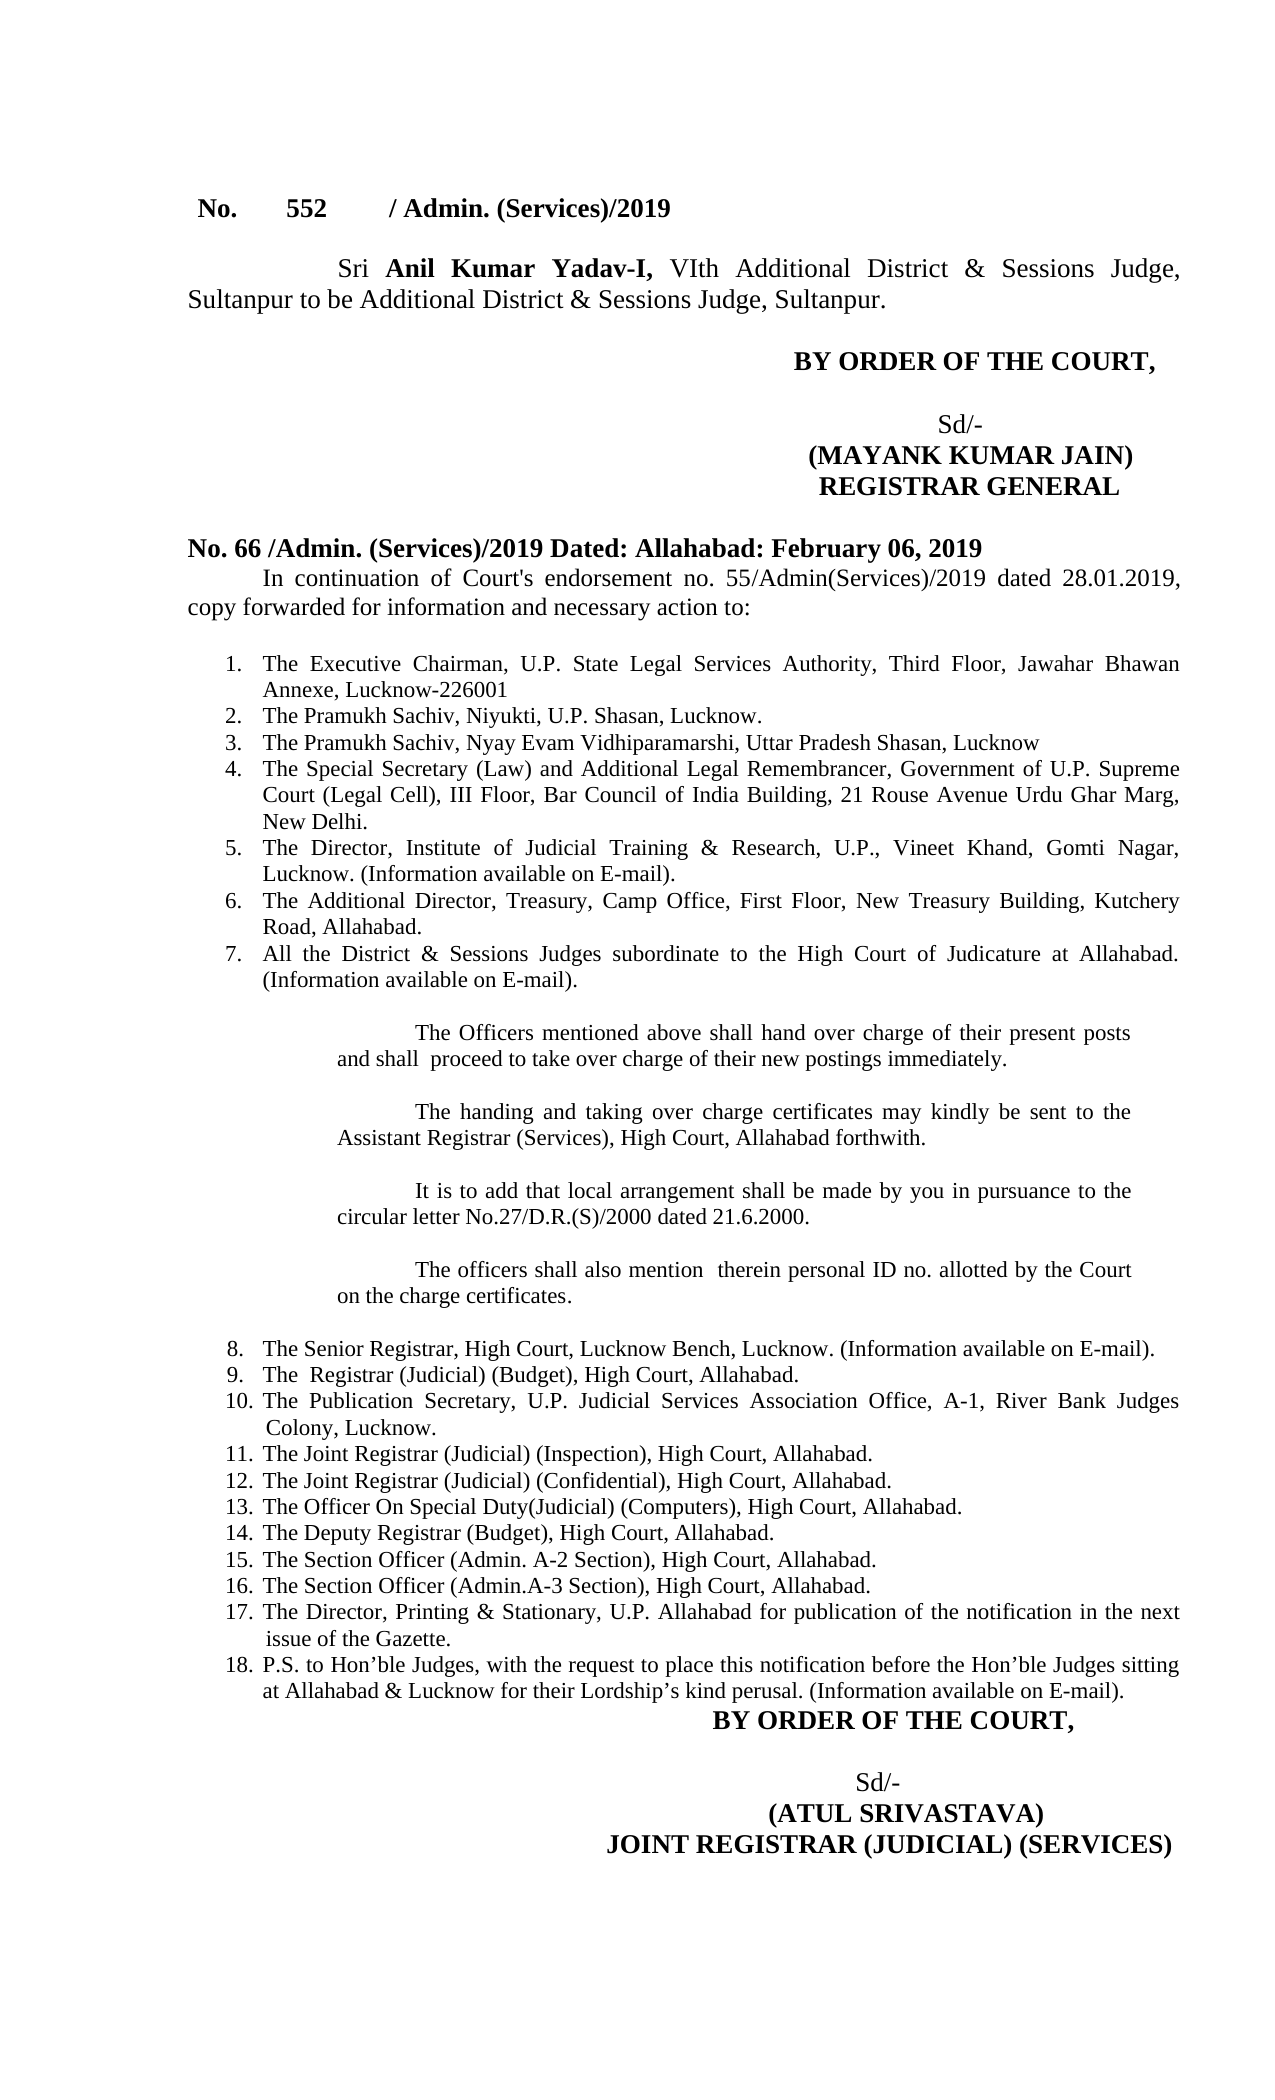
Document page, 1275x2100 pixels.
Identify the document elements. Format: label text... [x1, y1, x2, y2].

list The Special Secretary (Law) and Additional Legal Remembrancer, Government of U.P. Supreme Court (Legal Cell), III Floor, Bar Council of India Building, 21 Rouse Avenue Urdu Ghar Marg, New Delhi. [225, 755, 1181, 834]
text (MAYANK KUMAR JAIN) [187, 439, 1183, 470]
text BY ORDER OF THE COURT, [562, 1704, 1181, 1735]
list The Joint Registrar (Judicial) (Inspection), High Court, Allahabad. [225, 1440, 1181, 1467]
text It is to add that local arrangement shall be made by you in pursuance to the circular letter No.27/D.R.(S)/2000 dated 21.6.2000. [337, 1177, 1133, 1229]
text Sd/- [712, 1766, 1181, 1797]
list The Director, Printing & Stationary, U.P. Allahabad for publication of the notification in the next issue of the Gazette. [225, 1598, 1181, 1651]
list The Senior Registrar, High Court, Lucknow Bench, Lucknow. (Information available on E-mail). [227, 1335, 1181, 1361]
list The Pramukh Sachiv, Nyay Evam Vidhiparamarshi, Uttar Pradesh Shasan, Lucknow [225, 729, 1181, 755]
list The Deputy Registrar (Budget), High Court, Allahabad. [225, 1519, 1181, 1546]
table_header / Admin. (Services)/2019 [364, 192, 712, 223]
list The Officer On Special Duty(Judicial) (Computers), High Court, Allahabad. [225, 1493, 1181, 1519]
text Sd/- [187, 408, 1181, 439]
text JOINT REGISTRAR (JUDICIAL) (SERVICES) [187, 1828, 1183, 1859]
text The handing and taking over charge certificates may kindly be sent to the Assistant Registrar (Services), High Court, Allahabad forthwith. [337, 1098, 1133, 1150]
list All the District & Sessions Judges subordinate to the High Court of Judicature at Allahabad.(Information available on E-mail). [225, 939, 1181, 992]
text In continuation of Court's endorsement no. 55/Admin(Services)/2019 dated 28.01.2019, copy forwarded for information and necessary action to: [187, 563, 1181, 621]
list The Executive Chairman, U.P. State Legal Services Authority, Third Floor, Jawahar Bhawan Annexe, Lucknow-226001 [225, 650, 1181, 702]
text (ATUL SRIVASTAVA) [187, 1797, 1183, 1828]
list The Registrar (Judicial) (Budget), High Court, Allahabad. [227, 1361, 1181, 1388]
text The Officers mentioned above shall hand over charge of their present posts and shall proceed to take over charge of their new postings immediately. [337, 1019, 1133, 1071]
text The officers shall also mention therein personal ID no. allotted by the Court on the charge certificates. [337, 1256, 1133, 1308]
list The Additional Director, Treasury, Camp Office, First Floor, New Treasury Building, Kutchery Road, Allahabad. [225, 887, 1181, 939]
list P.S. to Hon’ble Judges, with the request to place this notification before the Hon’ble Judges sitting at Allahabad & Lucknow for their Lordship’s kind perusal. (Information available on E-mail). [225, 1651, 1181, 1704]
subtitle No. 66 /Admin. (Services)/2019 Dated: Allahabad: February 06, 2019 [187, 532, 1181, 563]
text REGISTRAR GENERAL [187, 470, 1181, 501]
text Sri Anil Kumar Yadav-I, VIth Additional District & Sessions Judge, Sultanpur to be Additional District & Sessions Judge, Sultanpur. [187, 252, 1181, 314]
table_header No. [186, 192, 275, 223]
list The Pramukh Sachiv, Niyukti, U.P. Shasan, Lucknow. [225, 702, 1181, 729]
list The Publication Secretary, U.P. Judicial Services Association Office, A-1, River Bank Judges Colony, Lucknow. [225, 1388, 1181, 1440]
list The Joint Registrar (Judicial) (Confidential), High Court, Allahabad. [225, 1467, 1181, 1493]
list The Section Officer (Admin. A-2 Section), High Court, Allahabad. [225, 1546, 1181, 1572]
table_header 552 [275, 192, 364, 223]
list The Section Officer (Admin.A-3 Section), High Court, Allahabad. [225, 1572, 1181, 1598]
list The Director, Institute of Judicial Training & Research, U.P., Vineet Khand, Gomti Nagar, Lucknow. (Information available on E-mail). [225, 834, 1181, 887]
text BY ORDER OF THE COURT, [562, 345, 1181, 377]
